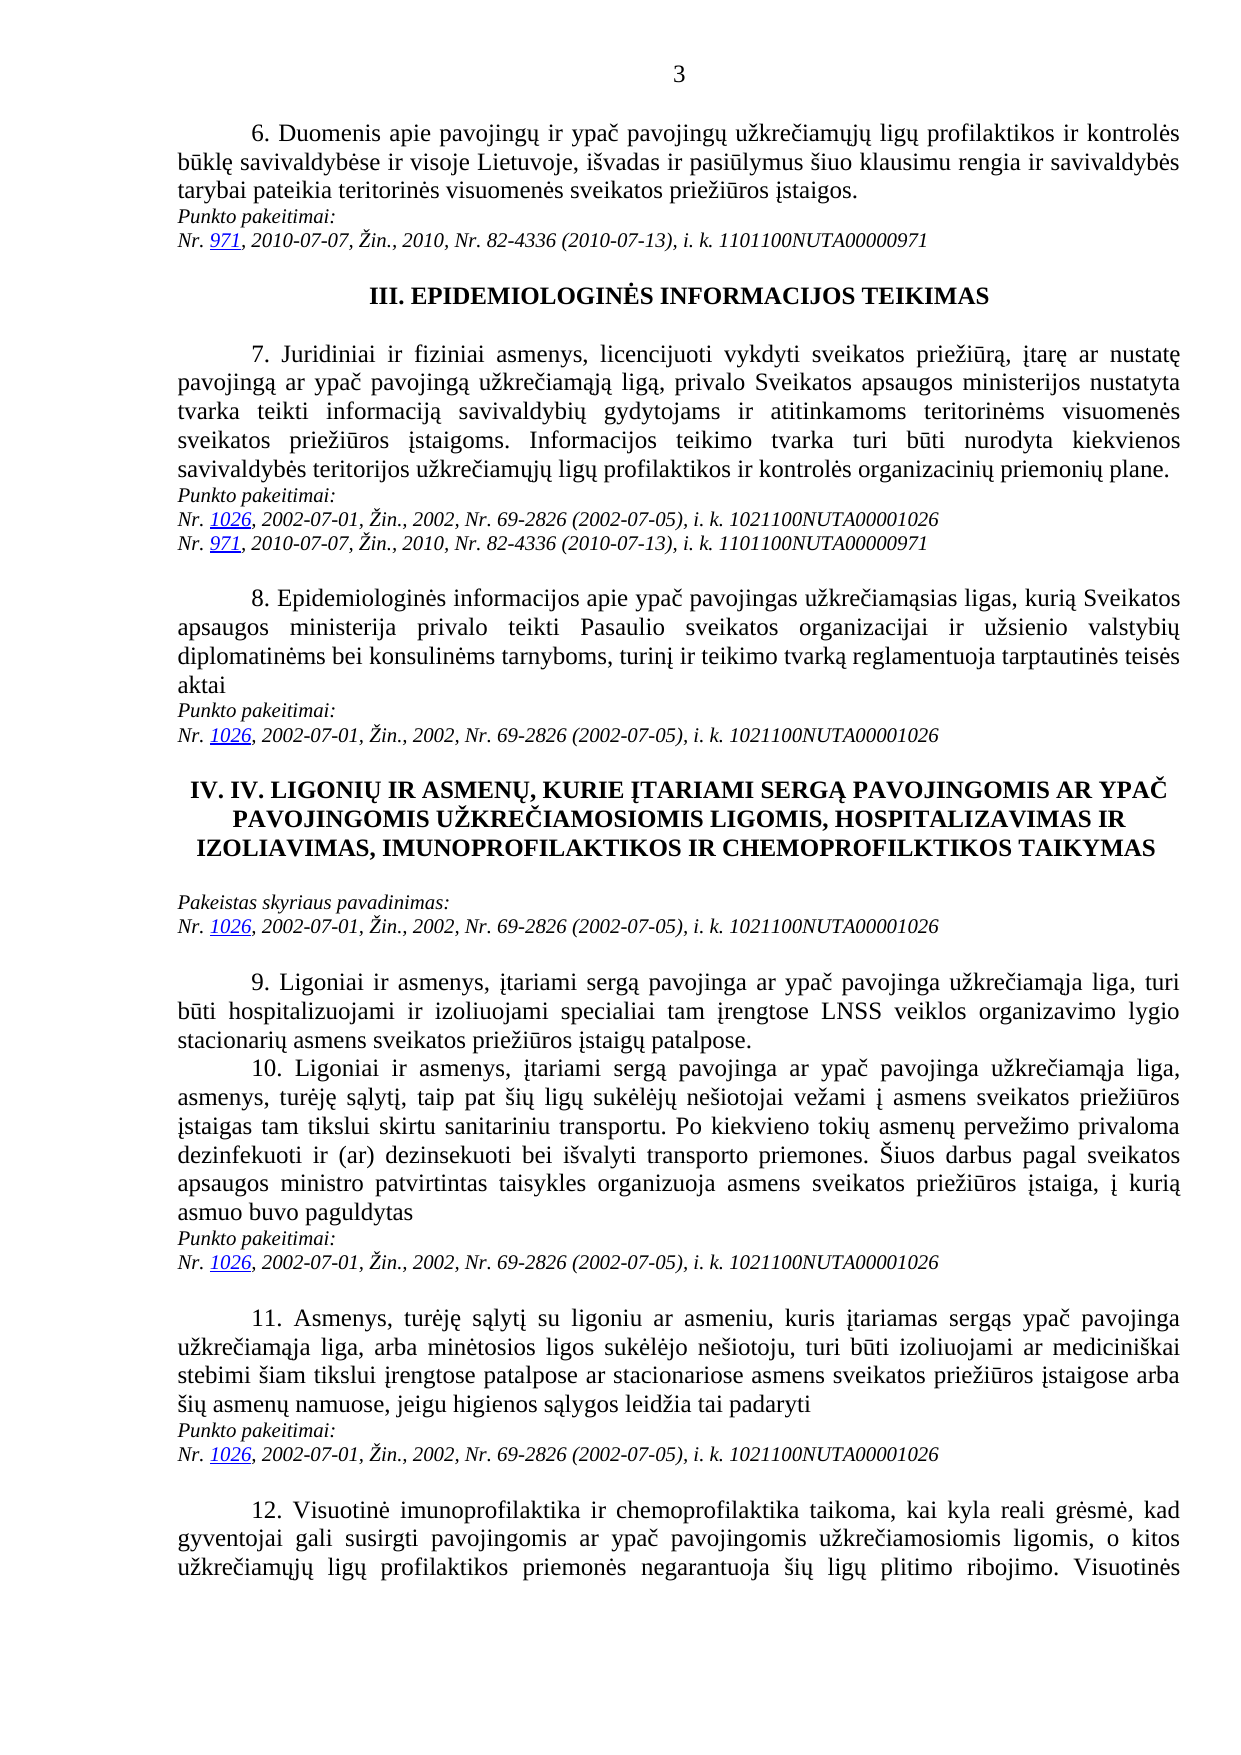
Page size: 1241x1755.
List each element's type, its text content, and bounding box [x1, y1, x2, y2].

text Nr. 1026, 2002-07-01, Žin., 2002, Nr. 69-2826 (2002-07-05), i. k. 1021100NUTA00001026 [177, 722, 1181, 747]
text Nr. 1026, 2002-07-01, Žin., 2002, Nr. 69-2826 (2002-07-05), i. k. 1021100NUTA00001026 [177, 507, 1181, 531]
text IV. IV. LIGONIŲ IR ASMENŲ, KURIE ĮTARIAMI SERGĄ PAVOJINGOMIS AR YPAČ PAVOJINGOMIS UŽKREČIAMOSIOMIS LIGOMIS, HOSPITALIZAVIMAS IR IZOLIAVIMAS, IMUNOPROFILAKTIKOS IR CHEMOPROFILKTIKOS TAIKYMAS [177, 775, 1181, 862]
text III. Epidemiologinės informacijos teikimAS [177, 281, 1181, 310]
text Nr. 971, 2010-07-07, Žin., 2010, Nr. 82-4336 (2010-07-13), i. k. 1101100NUTA00000971 [177, 228, 1181, 252]
text 9. Ligoniai ir asmenys, įtariami sergą pavojinga ar ypač pavojinga užkrečiamąja liga, turi būti hospitalizuojami ir izoliuojami specialiai tam įrengtose LNSS veiklos organizavimo lygio stacionarių asmens sveikatos priežiūros įstaigų patalpose. [177, 967, 1181, 1053]
text 7. Juridiniai ir fiziniai asmenys, licencijuoti vykdyti sveikatos priežiūrą, įtarę ar nustatę pavojingą ar ypač pavojingą užkrečiamąją ligą, privalo Sveikatos apsaugos ministerijos nustatyta tvarka teikti informaciją savivaldybių gydytojams ir atitinkamoms teritorinėms visuomenės sveikatos priežiūros įstaigoms. Informacijos teikimo tvarka turi būti nurodyta kiekvienos savivaldybės teritorijos užkrečiamųjų ligų profilaktikos ir kontrolės organizacinių priemonių plane. [177, 339, 1181, 482]
text Nr. 1026, 2002-07-01, Žin., 2002, Nr. 69-2826 (2002-07-05), i. k. 1021100NUTA00001026 [177, 1442, 1181, 1466]
text 11. Asmenys, turėję sąlytį su ligoniu ar asmeniu, kuris įtariamas sergąs ypač pavojinga užkrečiamąja liga, arba minėtosios ligos sukėlėjo nešiotoju, turi būti izoliuojami ar mediciniškai stebimi šiam tikslui įrengtose patalpose ar stacionariose asmens sveikatos priežiūros įstaigose arba šių asmenų namuose, jeigu higienos sąlygos leidžia tai padaryti [177, 1303, 1181, 1418]
text Punkto pakeitimai: [177, 698, 1181, 722]
text Punkto pakeitimai: [177, 204, 1181, 228]
text Pakeistas skyriaus pavadinimas: [177, 890, 1181, 914]
text Nr. 1026, 2002-07-01, Žin., 2002, Nr. 69-2826 (2002-07-05), i. k. 1021100NUTA00001026 [177, 1250, 1181, 1274]
text 8. Epidemiologinės informacijos apie ypač pavojingas užkrečiamąsias ligas, kurią Sveikatos apsaugos ministerija privalo teikti Pasaulio sveikatos organizacijai ir užsienio valstybių diplomatinėms bei konsulinėms tarnyboms, turinį ir teikimo tvarką reglamentuoja tarptautinės teisės aktai [177, 583, 1181, 698]
text Nr. 971, 2010-07-07, Žin., 2010, Nr. 82-4336 (2010-07-13), i. k. 1101100NUTA00000971 [177, 531, 1181, 555]
text Punkto pakeitimai: [177, 482, 1181, 507]
text 10. Ligoniai ir asmenys, įtariami sergą pavojinga ar ypač pavojinga užkrečiamąja liga, asmenys, turėję sąlytį, taip pat šių ligų sukėlėjų nešiotojai vežami į asmens sveikatos priežiūros įstaigas tam tikslui skirtu sanitariniu transportu. Po kiekvieno tokių asmenų pervežimo privaloma dezinfekuoti ir (ar) dezinsekuoti bei išvalyti transporto priemones. Šiuos darbus pagal sveikatos apsaugos ministro patvirtintas taisykles organizuoja asmens sveikatos priežiūros įstaiga, į kurią asmuo buvo paguldytas [177, 1053, 1181, 1226]
text Punkto pakeitimai: [177, 1418, 1181, 1442]
text Punkto pakeitimai: [177, 1226, 1181, 1250]
text 12. Visuotinė imunoprofilaktika ir chemoprofilaktika taikoma, kai kyla reali grėsmė, kad gyventojai gali susirgti pavojingomis ar ypač pavojingomis užkrečiamosiomis ligomis, o kitos užkrečiamųjų ligų profilaktikos priemonės negarantuoja šių ligų plitimo ribojimo. Visuotinės [177, 1495, 1181, 1581]
text 6. Duomenis apie pavojingų ir ypač pavojingų užkrečiamųjų ligų profilaktikos ir kontrolės būklę savivaldybėse ir visoje Lietuvoje, išvadas ir pasiūlymus šiuo klausimu rengia ir savivaldybės tarybai pateikia teritorinės visuomenės sveikatos priežiūros įstaigos. [177, 118, 1181, 204]
text Nr. 1026, 2002-07-01, Žin., 2002, Nr. 69-2826 (2002-07-05), i. k. 1021100NUTA00001026 [177, 914, 1181, 938]
